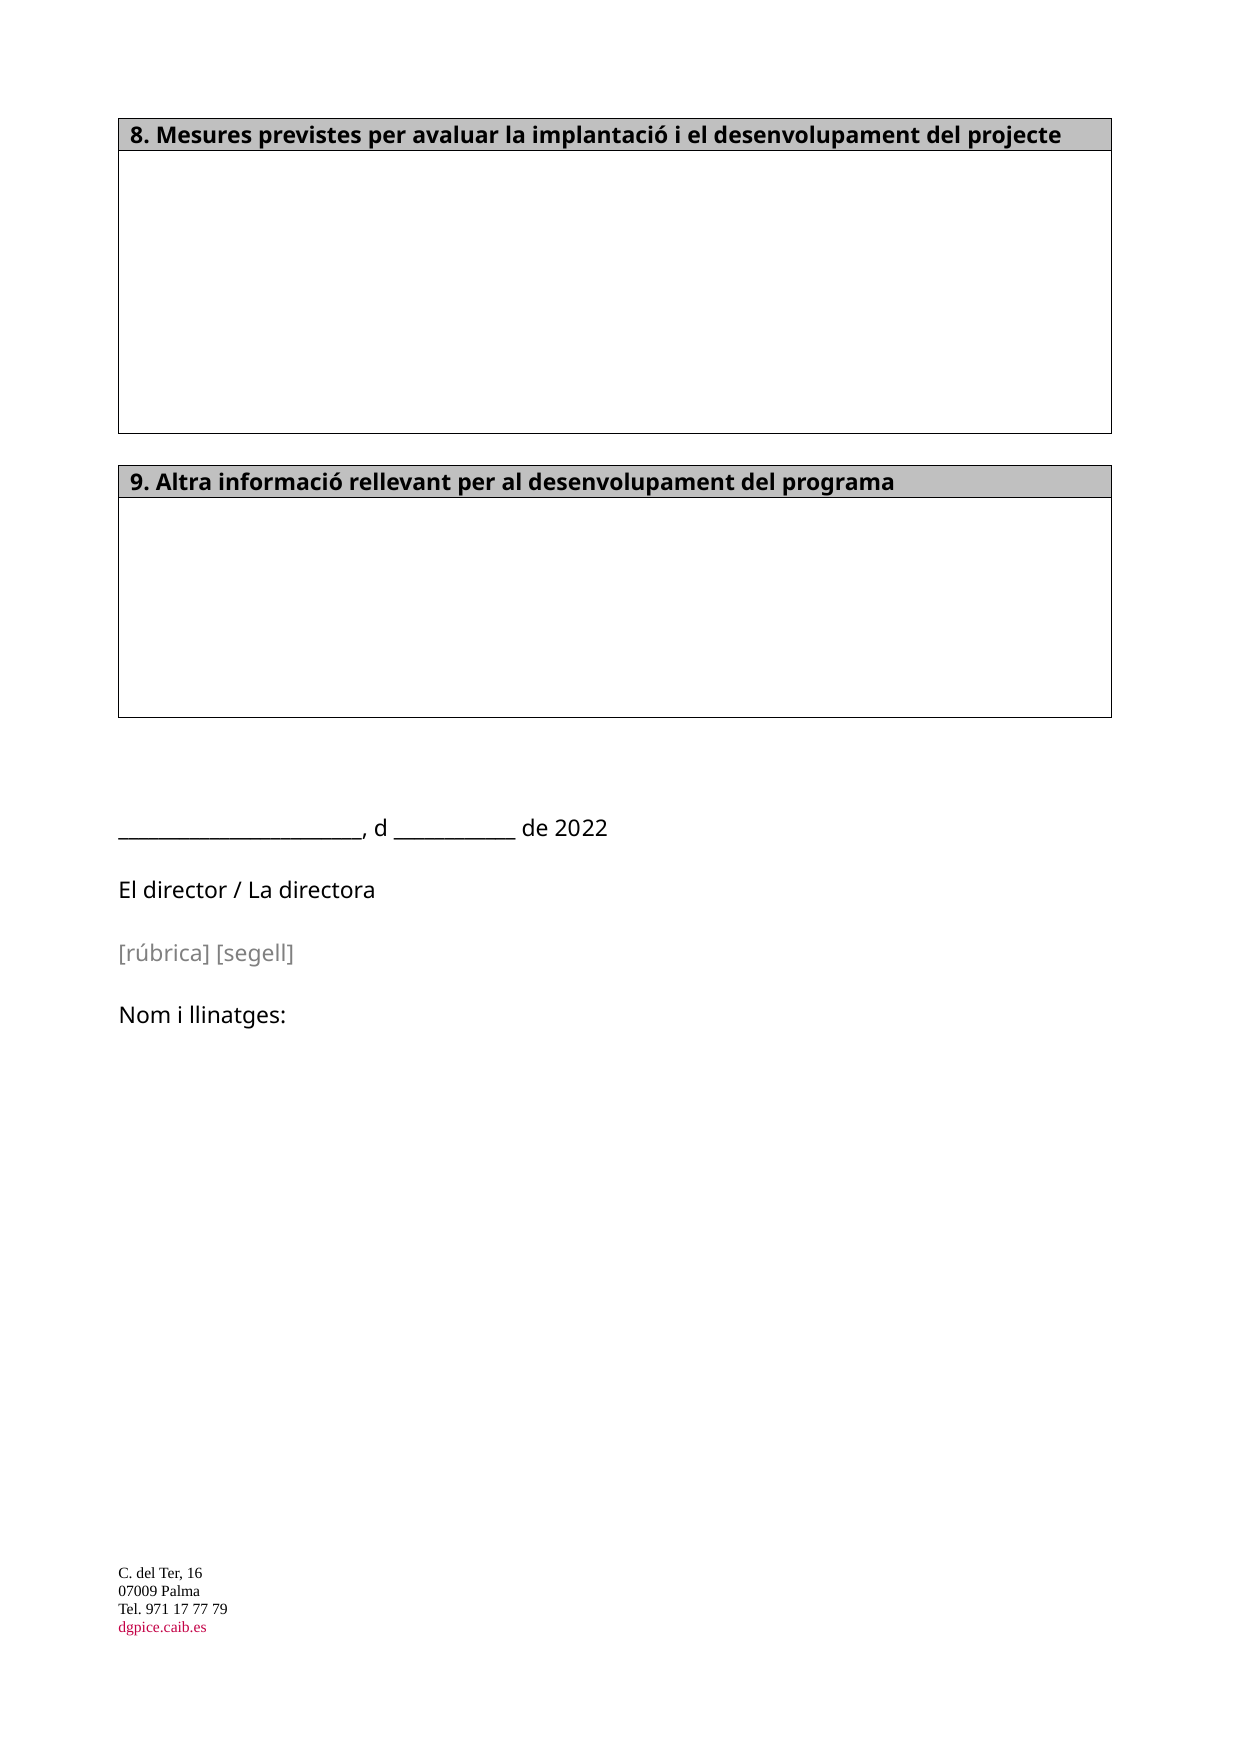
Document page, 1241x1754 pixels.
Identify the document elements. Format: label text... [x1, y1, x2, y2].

table_header 8. Mesures previstes per avaluar la implantació i el desenvolupament del projecte [119, 119, 1111, 150]
text [rúbrica] [segell] [44, 937, 1122, 968]
text ________________________, d ____________ de 2022 [44, 812, 1122, 843]
table_cell [119, 498, 1111, 717]
text Nom i llinatges: [44, 999, 1122, 1031]
table_cell [119, 151, 1111, 433]
table_header 9. Altra informació rellevant per al desenvolupament del programa [119, 466, 1111, 497]
text El director / La directora [44, 874, 1122, 906]
